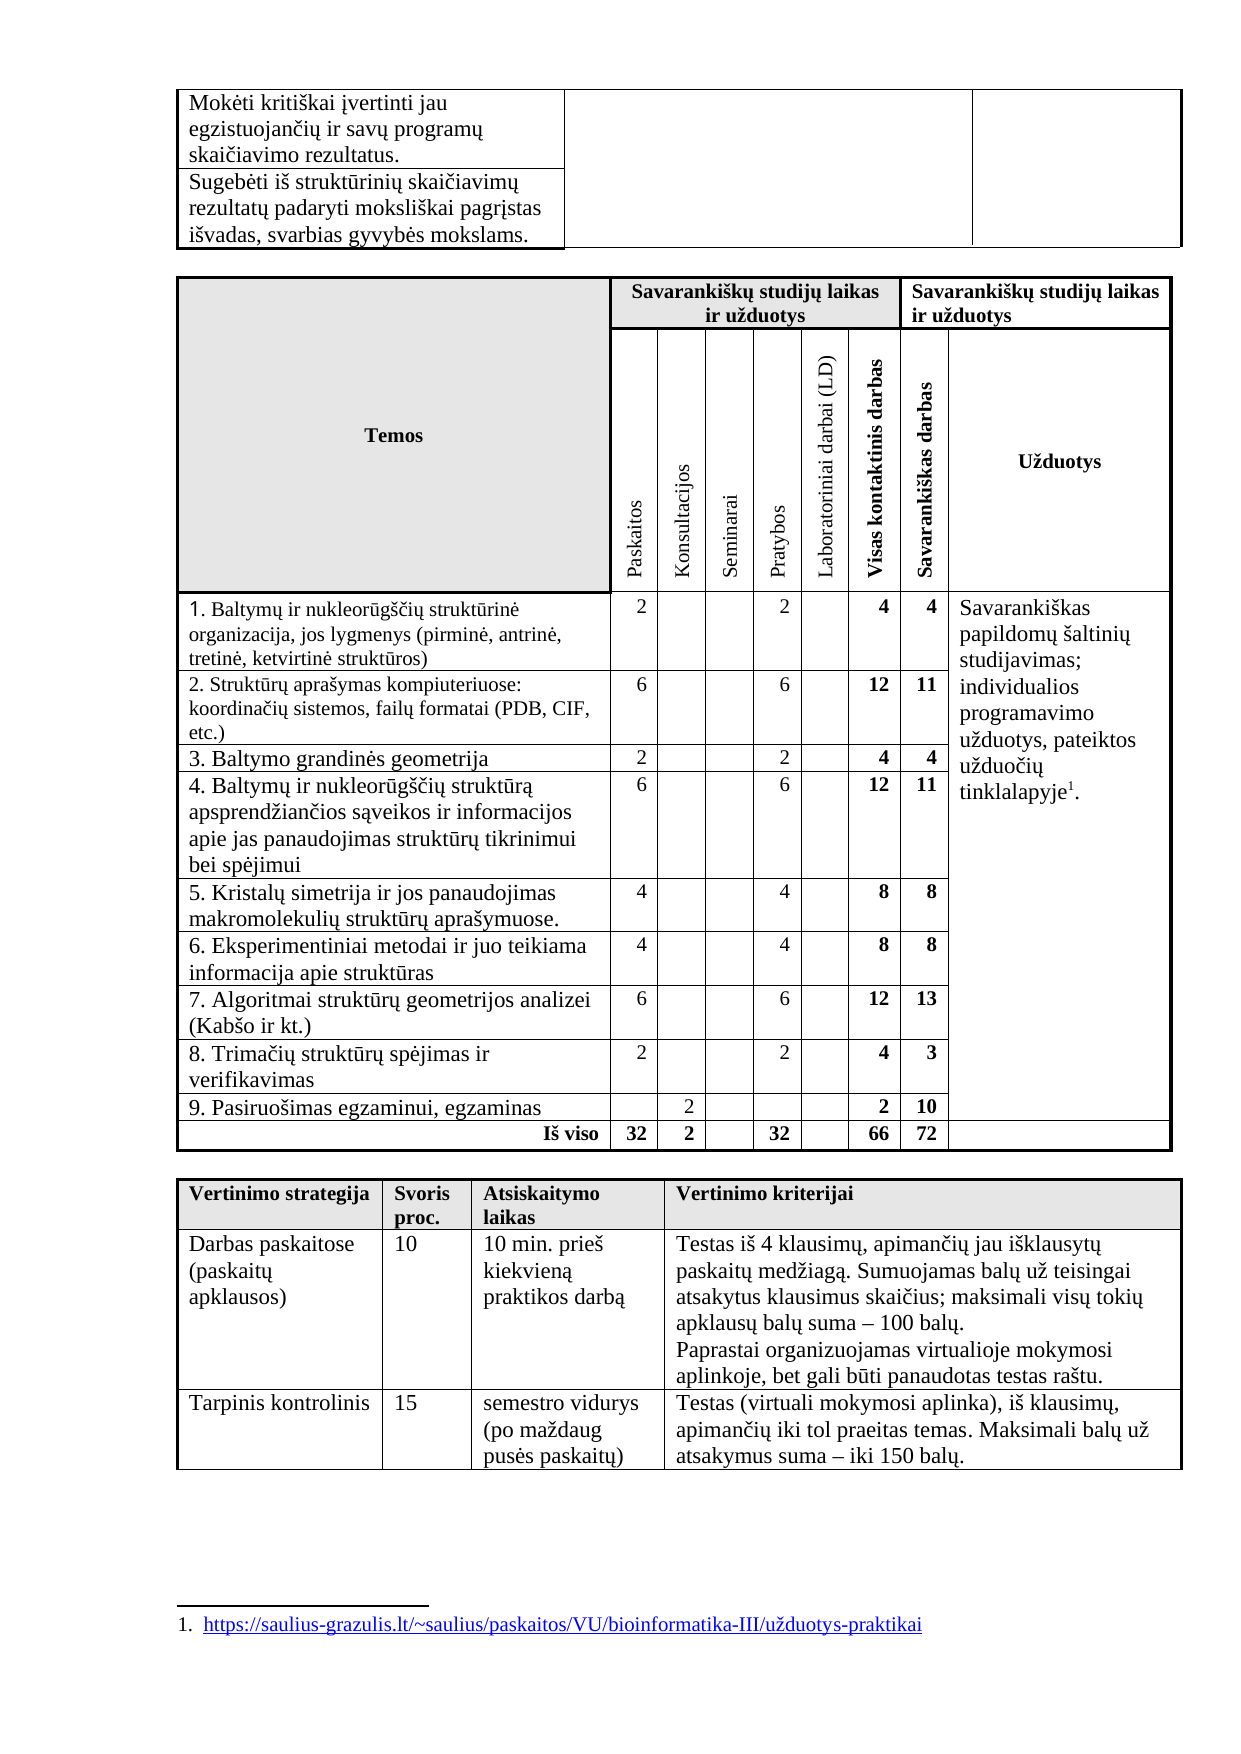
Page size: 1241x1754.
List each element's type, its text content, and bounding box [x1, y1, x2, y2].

table_cell [754, 1094, 801, 1120]
table_cell [802, 986, 848, 1039]
table_cell 8 [849, 932, 900, 985]
table_cell [658, 932, 705, 985]
table_cell [658, 772, 705, 877]
table_cell 12 [849, 671, 900, 744]
table_cell 4 [754, 879, 801, 931]
table_cell [802, 1040, 848, 1092]
table_cell 12 [849, 986, 900, 1039]
table_header Vertinimo kriterijai [665, 1181, 1180, 1229]
table_cell Testas iš 4 klausimų, apimančių jau išklausytų paskaitų medžiagą. Sumuojamas balų už teisingai atsakytus klausimus skaičius; maksimali visų tokių apklausų balų suma – 100 balų. Paprastai organizuojamas virtualioje mokymosi aplinkoje, bet gali būti panaudotas testas raštu. [665, 1230, 1180, 1388]
table_cell [706, 745, 753, 771]
table_cell Savarankiškas darbas [901, 330, 948, 591]
table_cell 6 [754, 986, 801, 1039]
table_cell 4 [611, 932, 657, 985]
table_cell Darbas paskaitose (paskaitų apklausos) [179, 1230, 382, 1388]
table_cell [802, 592, 848, 670]
table_cell Konsultacijos [658, 330, 705, 591]
table_cell [706, 671, 753, 744]
table_cell 2 [611, 592, 657, 670]
table_cell 6. Eksperimentiniai metodai ir juo teikiama informacija apie struktūras [179, 932, 610, 985]
table_cell 4. Baltymų ir nukleorūgščių struktūrą apsprendžiančios sąveikos ir informacijos apie jas panaudojimas struktūrų tikrinimui bei spėjimui [179, 772, 610, 877]
table_header Vertinimo strategija [179, 1181, 382, 1229]
table_cell 7. Algoritmai struktūrų geometrijos analizei (Kabšo ir kt.) [179, 986, 610, 1039]
table_cell Iš viso [179, 1121, 610, 1148]
table_cell 4 [849, 745, 900, 771]
table_cell Tarpinis kontrolinis [179, 1390, 382, 1468]
table_cell 8. Trimačių struktūrų spėjimas ir verifikavimas [179, 1040, 610, 1092]
table_cell 2 [658, 1121, 705, 1148]
table_cell [802, 1121, 848, 1148]
table_cell [802, 745, 848, 771]
table_cell 8 [901, 932, 948, 985]
table_cell 72 [901, 1121, 948, 1148]
table_cell [802, 932, 848, 985]
table_cell Sugebėti iš struktūrinių skaičiavimų rezultatų padaryti moksliškai pagrįstas išvadas, svarbias gyvybės mokslams. [179, 169, 564, 247]
table_cell 5. Kristalų simetrija ir jos panaudojimas makromolekulių struktūrų aprašymuose. [179, 879, 610, 931]
table_cell 9. Pasiruošimas egzaminui, egzaminas [179, 1094, 610, 1120]
table_cell 3 [901, 1040, 948, 1092]
table_cell [706, 1094, 753, 1120]
table_cell [658, 986, 705, 1039]
table_cell 2 [754, 745, 801, 771]
table_cell [706, 772, 753, 877]
table_cell 4 [611, 879, 657, 931]
table_cell 15 [383, 1390, 471, 1468]
table_cell [802, 671, 848, 744]
table_header Svoris proc. [383, 1181, 471, 1229]
table_cell [706, 592, 753, 670]
table_cell 10 min. prieš kiekvieną praktikos darbą [472, 1230, 664, 1388]
table_cell Seminarai [706, 330, 753, 591]
table_cell 4 [849, 1040, 900, 1092]
table_cell 2 [849, 1094, 900, 1120]
table_cell [658, 1040, 705, 1092]
table_cell [706, 1121, 753, 1148]
table_cell [658, 745, 705, 771]
table_cell 4 [849, 592, 900, 670]
table_cell 8 [901, 879, 948, 931]
table_header Atsiskaitymo laikas [472, 1181, 664, 1229]
table_cell [706, 986, 753, 1039]
table_cell 6 [754, 671, 801, 744]
table_cell [706, 879, 753, 931]
table_cell Savarankiškas papildomų šaltinių studijavimas; individualios programavimo užduotys, pateiktos užduočių tinklalapyje. [949, 592, 1169, 1120]
table_cell [658, 592, 705, 670]
table_cell 66 [849, 1121, 900, 1148]
table_cell Laboratoriniai darbai (LD) [802, 330, 848, 591]
table_cell 6 [754, 772, 801, 877]
table_cell 11 [901, 671, 948, 744]
table_cell Užduotys [949, 330, 1169, 591]
table_cell 2 [754, 1040, 801, 1092]
table_cell 4 [901, 592, 948, 670]
table_cell 2 [658, 1094, 705, 1120]
table_cell [611, 1094, 657, 1120]
table_cell 4 [754, 932, 801, 985]
table_header Temos [179, 279, 609, 591]
table_cell [802, 1094, 848, 1120]
table_cell [802, 879, 848, 931]
table_header Savarankiškų studijų laikas ir užduotys [902, 279, 1169, 327]
table_cell 2. Struktūrų aprašymas kompiuteriuose: koordinačių sistemos, failų formatai (PDB, CIF, etc.) [179, 671, 610, 744]
table_cell [565, 90, 972, 247]
table_cell [706, 932, 753, 985]
table_cell 4 [901, 745, 948, 771]
table_cell 2 [611, 745, 657, 771]
table_cell 2 [611, 1040, 657, 1092]
table_cell 12 [849, 772, 900, 877]
table_cell Mokėti kritiškai įvertinti jau egzistuojančių ir savų programų skaičiavimo rezultatus. [179, 90, 564, 168]
table_cell [658, 671, 705, 744]
table_cell [706, 1040, 753, 1092]
table_cell 13 [901, 986, 948, 1039]
table_cell 2 [754, 592, 801, 670]
table_header Savarankiškų studijų laikas ir užduotys [612, 279, 899, 327]
table_cell Visas kontaktinis darbas [849, 330, 900, 591]
table_cell 10 [383, 1230, 471, 1388]
table_cell 3. Baltymo grandinės geometrija [179, 745, 610, 771]
table_cell 1. Baltymų ir nukleorūgščių struktūrinė organizacija, jos lygmenys (pirminė, antrinė, tretinė, ketvirtinė struktūros) [179, 594, 610, 670]
table_cell 6 [611, 671, 657, 744]
table_cell [949, 1121, 1169, 1148]
table_cell Testas (virtuali mokymosi aplinka), iš klausimų, apimančių iki tol praeitas temas. Maksimali balų už atsakymus suma – iki 150 balų. [665, 1390, 1180, 1468]
table_cell Paskaitos [612, 330, 657, 591]
table_cell semestro vidurys (po maždaug pusės paskaitų) [472, 1390, 664, 1468]
table_cell 10 [901, 1094, 948, 1120]
table_cell 32 [611, 1121, 657, 1148]
table_cell 11 [901, 772, 948, 877]
table_cell 6 [611, 772, 657, 877]
table_cell 8 [849, 879, 900, 931]
table_cell [972, 90, 1180, 247]
table_cell 6 [611, 986, 657, 1039]
table_cell [802, 772, 848, 877]
table_cell Pratybos [754, 330, 801, 591]
table_cell [658, 879, 705, 931]
table_cell 32 [754, 1121, 801, 1148]
